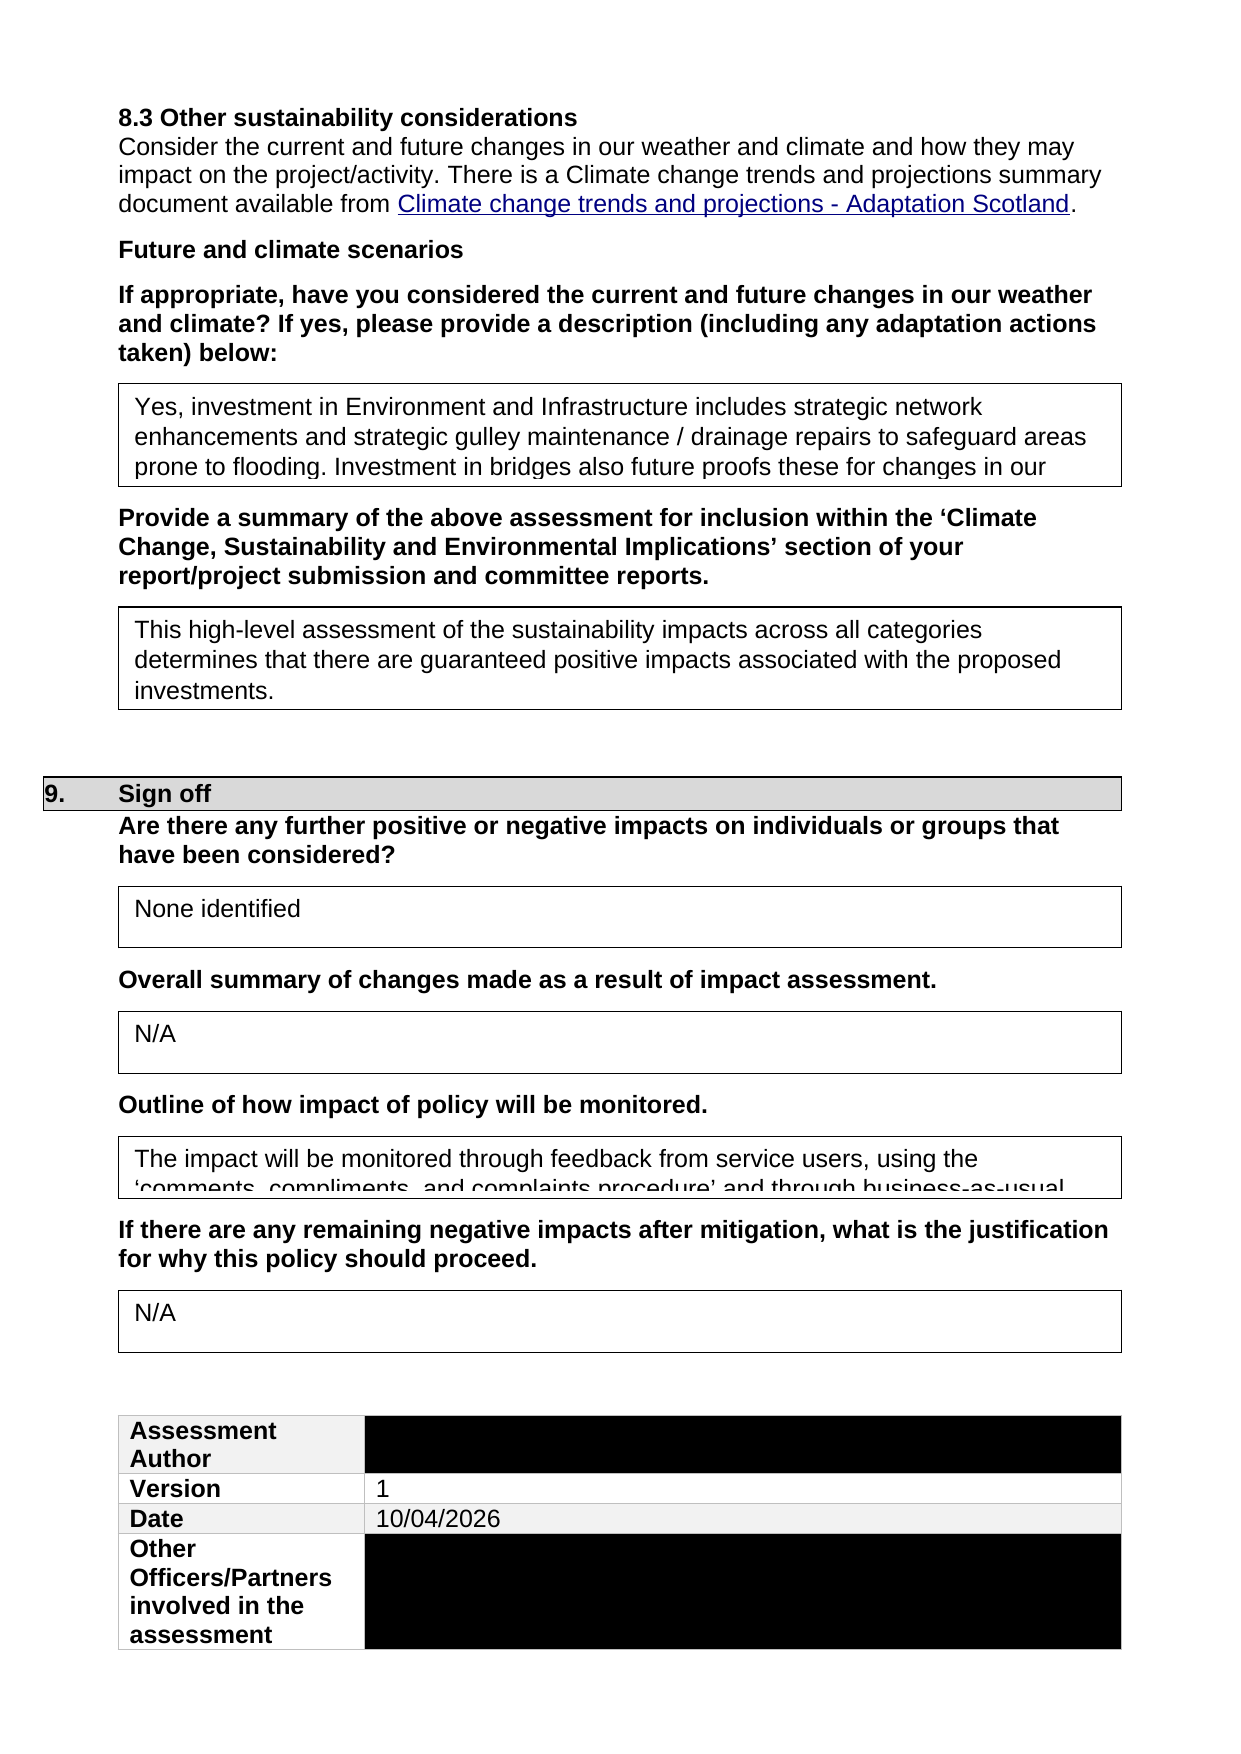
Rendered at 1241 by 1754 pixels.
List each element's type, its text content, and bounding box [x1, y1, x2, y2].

text N/A [134, 1019, 1106, 1048]
table_header [365, 1416, 1121, 1473]
text If there are any remaining negative impacts after mitigation, what is the justification for why this policy should proceed. [118, 1215, 1122, 1273]
subtitle 8.3 Other sustainability considerations [118, 103, 1122, 132]
text Future and climate scenarios [118, 235, 1122, 263]
text Outline of how impact of policy will be monitored. [118, 1090, 1122, 1119]
text Yes, investment in Environment and Infrastructure includes strategic network enhancements and strategic gulley maintenance / drainage repairs to safeguard areas prone to flooding. Investment in bridges also future proofs these for changes in our weather and climate. [134, 392, 1106, 478]
text The impact will be monitored through feedback from service users, using the ‘comments, compliments, and complaints procedure’ and through business-as-usual consultation. [134, 1144, 1106, 1190]
table_cell [365, 1534, 1121, 1649]
text N/A [134, 1298, 1106, 1327]
table_cell 10/04/2026 [365, 1504, 1121, 1533]
text If appropriate, have you considered the current and future changes in our weather and climate? If yes, please provide a description (including any adaptation actions taken) below: [118, 280, 1122, 366]
table_cell Date [119, 1504, 364, 1533]
text Provide a summary of the above assessment for inclusion within the ‘Climate Change, Sustainability and Environmental Implications’ section of your report/project submission and committee reports. [118, 503, 1095, 590]
table_cell Version [119, 1474, 364, 1503]
text Consider the current and future changes in our weather and climate and how they may impact on the project/activity. There is a Climate change trends and projections summary document available from Climate change trends and projections - Adaptation Scotland. [118, 132, 1122, 218]
text This high-level assessment of the sustainability impacts across all categories determines that there are guaranteed positive impacts associated with the proposed investments. [134, 615, 1106, 702]
text Overall summary of changes made as a result of impact assessment. [118, 965, 1122, 994]
list Sign off [44, 778, 1121, 810]
text Are there any further positive or negative impacts on individuals or groups that have been considered? [118, 811, 1122, 869]
table_cell Other Officers/Partners involved in the assessment [119, 1534, 364, 1649]
text None identified [134, 894, 1106, 923]
table_header Assessment Author [119, 1416, 364, 1473]
table_cell 1 [365, 1474, 1121, 1503]
